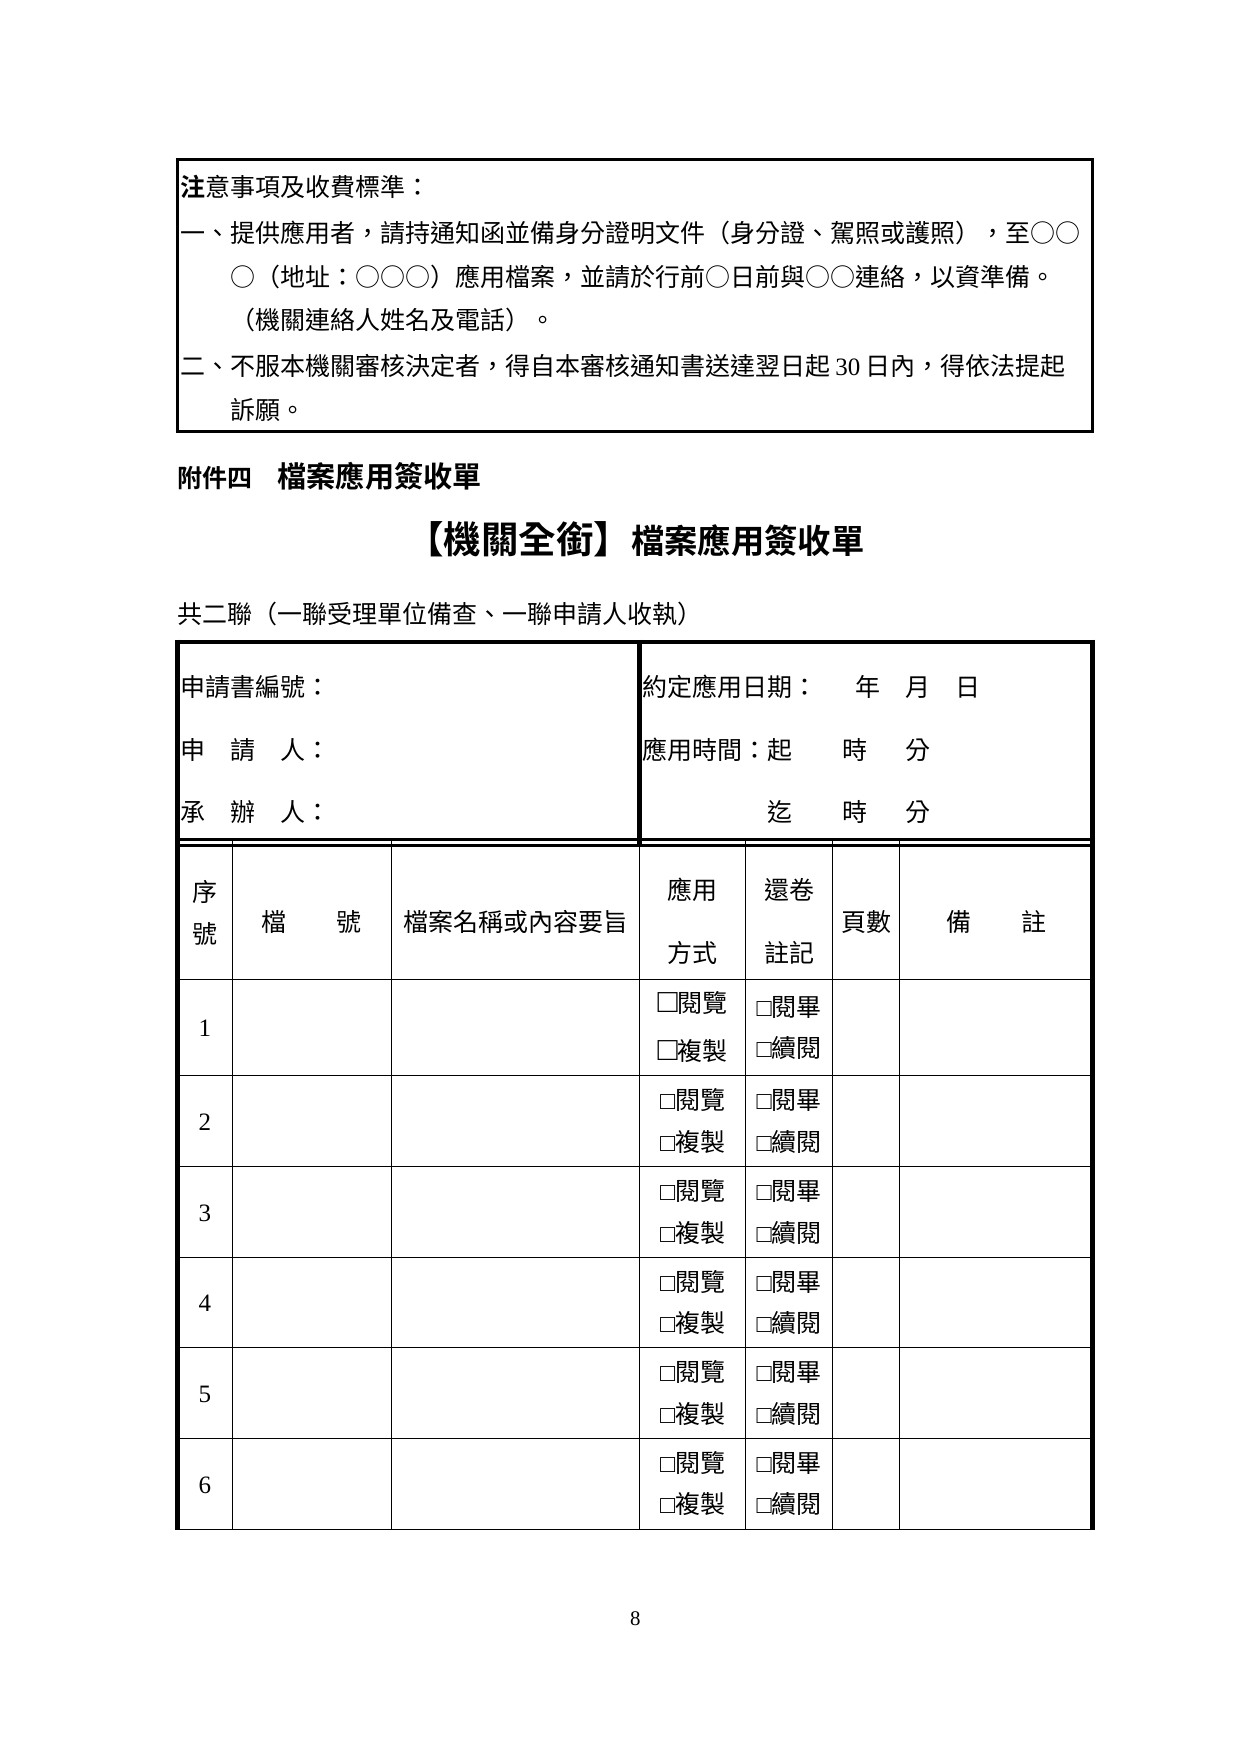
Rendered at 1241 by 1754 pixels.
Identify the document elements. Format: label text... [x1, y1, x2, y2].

table_cell [833, 1167, 899, 1257]
table_cell [233, 1258, 391, 1347]
table_cell [833, 1258, 899, 1347]
text 共二聯（一聯受理單位備查、一聯申請人收執） [177, 571, 1092, 633]
table_cell 檔 號 [233, 847, 391, 978]
text 附件四 檔案應用簽收單 [177, 433, 1092, 496]
table_cell 2 [180, 1076, 232, 1166]
table_cell [833, 1348, 899, 1438]
table_cell [900, 1439, 1090, 1528]
table_cell □閱畢 □續閱 [746, 1348, 832, 1438]
table_cell □閱畢 □續閱 [746, 1076, 832, 1166]
table_cell 4 [180, 1258, 232, 1347]
table_cell □閱覽 □複製 [640, 1167, 745, 1257]
table_cell [900, 1258, 1090, 1347]
table_cell 注意事項及收費標準： 一、提供應用者，請持通知函並備身分證明文件（身分證、駕照或護照），至○○○（地址：○○○）應用檔案，並請於行前○日前與○○連絡，以資準備。（機關連絡人姓名及電話）。 二、不服本機關審核決定者，得自本審核通知書送達翌日起30日內，得依法提起訴願。 [179, 161, 1091, 430]
table_cell □閱覽 □複製 [640, 980, 745, 1075]
table_cell [900, 1348, 1090, 1438]
table_cell [392, 1076, 639, 1166]
table_cell [833, 1076, 899, 1166]
table_cell 1 [180, 980, 232, 1075]
table_header 約定應用日期： 年 月 日 應用時間：起 時 分 迄 時 分 [642, 644, 1090, 838]
table_cell [392, 980, 639, 1075]
table_cell [900, 1167, 1090, 1257]
table_cell □閱畢 □續閱 [746, 980, 832, 1075]
table_cell 6 [180, 1439, 232, 1528]
table_cell [900, 980, 1090, 1075]
table_cell [833, 1439, 899, 1528]
table_cell □閱覽 □複製 [640, 1258, 745, 1347]
table_cell 還卷 註記 [746, 847, 832, 978]
table_cell [392, 1258, 639, 1347]
table_cell [392, 1167, 639, 1257]
table_cell □閱畢 □續閱 [746, 1258, 832, 1347]
table_cell 5 [180, 1348, 232, 1438]
table_cell [233, 980, 391, 1075]
table_header 申請書編號： 申 請 人： 承 辦 人： [180, 644, 637, 838]
table_cell 3 [180, 1167, 232, 1257]
table_cell □閱覽 □複製 [640, 1076, 745, 1166]
table_cell [233, 1439, 391, 1528]
table_cell □閱畢 □續閱 [746, 1167, 832, 1257]
table_cell [833, 980, 899, 1075]
table_cell □閱覽 □複製 [640, 1348, 745, 1438]
table_cell □閱畢 □續閱 [746, 1439, 832, 1528]
table_cell [233, 1167, 391, 1257]
text 【機關全銜】檔案應用簽收單 [177, 496, 1092, 558]
table_cell □閱覽 □複製 [640, 1439, 745, 1528]
table_cell [392, 1348, 639, 1438]
table_cell 應用 方式 [640, 847, 745, 978]
table_cell [900, 1076, 1090, 1166]
table_cell 備 註 [900, 847, 1090, 978]
table_cell 序號 [180, 847, 232, 978]
table_cell 檔案名稱或內容要旨 [392, 847, 639, 978]
table_cell [233, 1076, 391, 1166]
table_cell [233, 1348, 391, 1438]
table_cell [392, 1439, 639, 1528]
table_cell 頁數 [833, 847, 899, 978]
